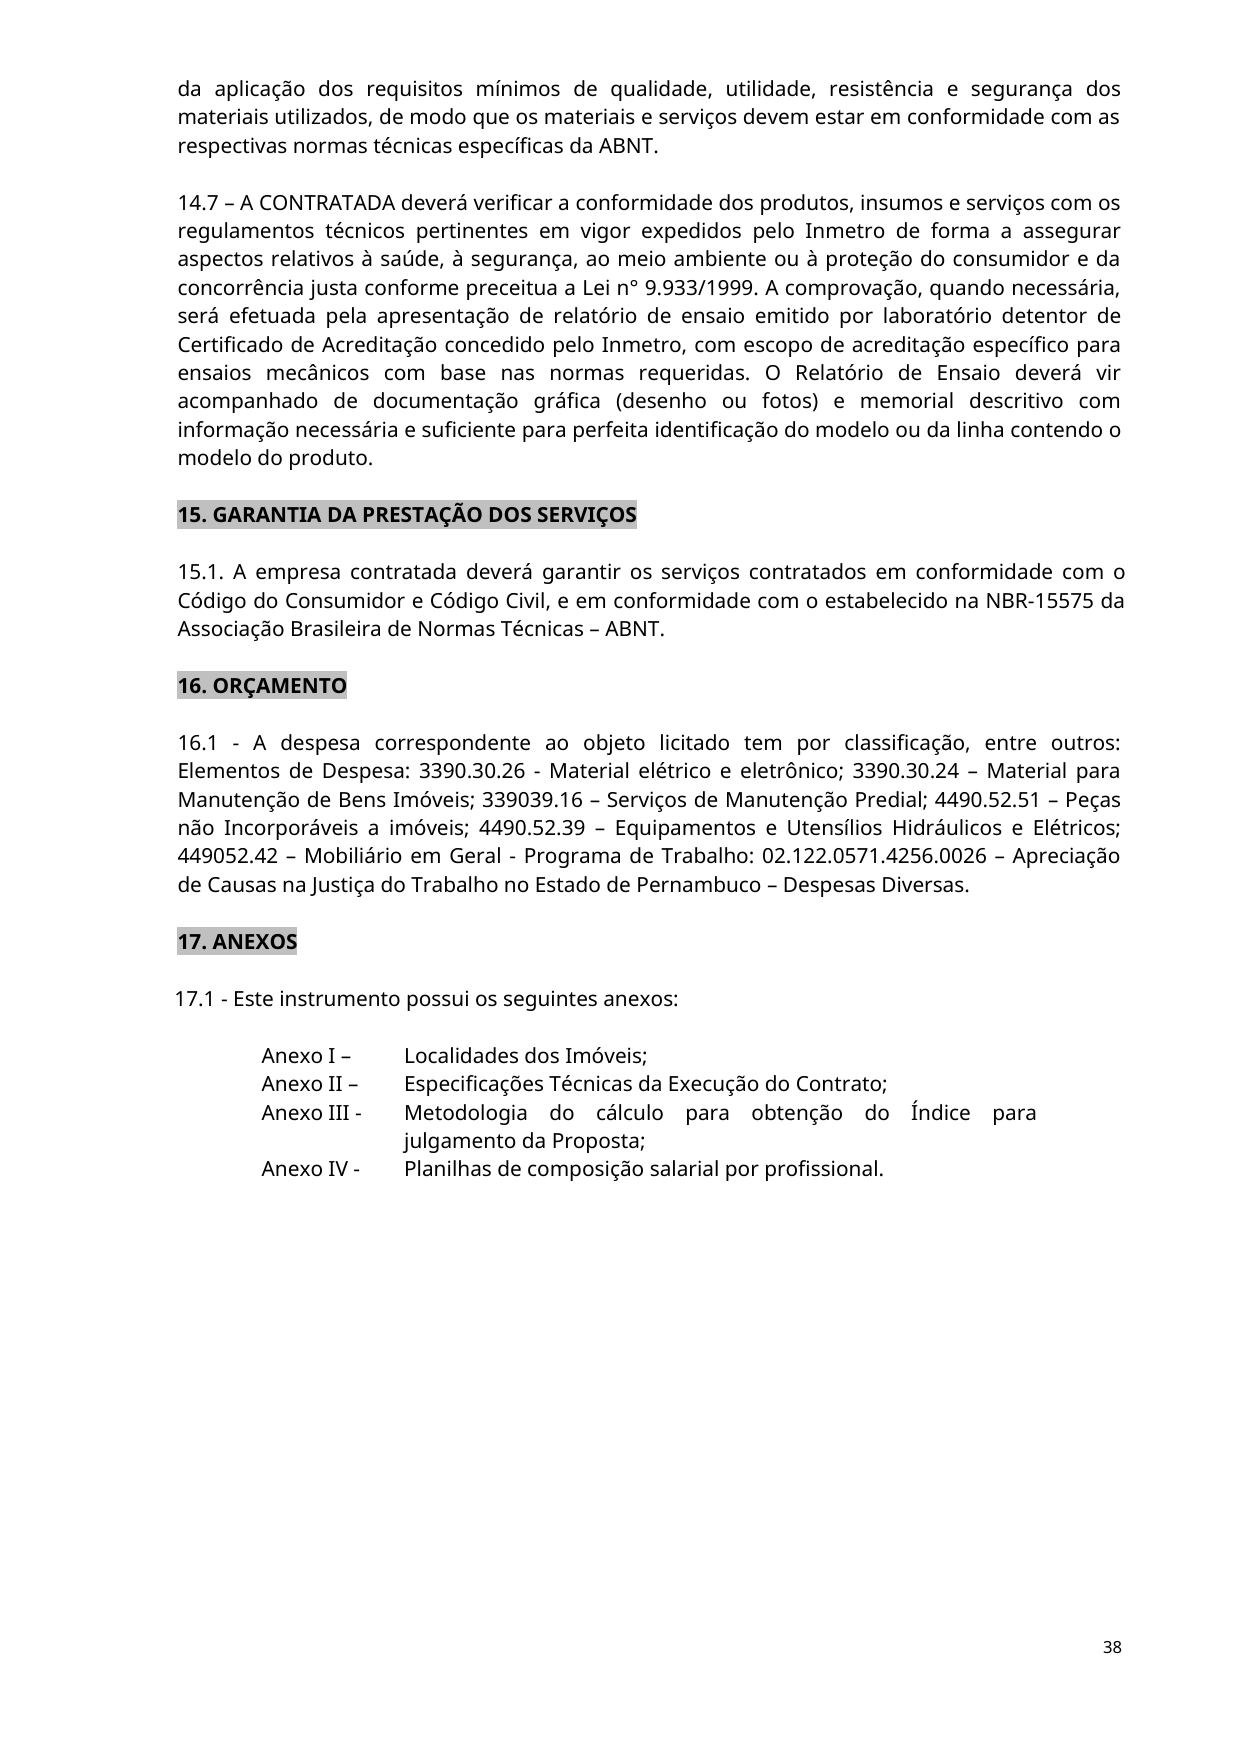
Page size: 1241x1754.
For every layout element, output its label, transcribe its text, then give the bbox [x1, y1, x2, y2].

table_cell Especificações Técnicas da Execução do Contrato; [393, 1069, 1049, 1098]
text 14.7 – A CONTRATADA deverá verificar a conformidade dos produtos, insumos e serviços com os regulamentos técnicos pertinentes em vigor expedidos pelo Inmetro de forma a assegurar aspectos relativos à saúde, à segurança, ao meio ambiente ou à proteção do consumidor e da concorrência justa conforme preceitua a Lei n° 9.933/1999. A comprovação, quando necessária, será efetuada pela apresentação de relatório de ensaio emitido por laboratório detentor de Certificado de Acreditação concedido pelo Inmetro, com escopo de acreditação específico para ensaios mecânicos com base nas normas requeridas. O Relatório de Ensaio deverá vir acompanhado de documentação gráfica (desenho ou fotos) e memorial descritivo com informação necessária e suficiente para perfeita identificação do modelo ou da linha contendo o modelo do produto. [177, 188, 1122, 472]
text 16.1 - A despesa correspondente ao objeto licitado tem por classificação, entre outros: Elementos de Despesa: 3390.30.26 - Material elétrico e eletrônico; 3390.30.24 – Material para Manutenção de Bens Imóveis; 339039.16 – Serviços de Manutenção Predial; 4490.52.51 – Peças não Incorporáveis a imóveis; 4490.52.39 – Equipamentos e Utensílios Hidráulicos e Elétricos; 449052.42 – Mobiliário em Geral - Programa de Trabalho: 02.122.0571.4256.0026 – Apreciação de Causas na Justiça do Trabalho no Estado de Pernambuco – Despesas Diversas. [177, 728, 1122, 898]
text 15. GARANTIA DA PRESTAÇÃO DOS SERVIÇOS [177, 500, 1122, 529]
text 17.1 - Este instrumento possui os seguintes anexos: [174, 984, 1124, 1012]
text 16. ORÇAMENTO [177, 671, 1122, 699]
table_cell Metodologia do cálculo para obtenção do Índice para julgamento da Proposta; [393, 1098, 1049, 1154]
table_cell Anexo IV - [250, 1155, 393, 1183]
table_header Localidades dos Imóveis; [393, 1041, 1049, 1069]
table_cell Anexo III - [250, 1098, 393, 1154]
text da aplicação dos requisitos mínimos de qualidade, utilidade, resistência e segurança dos materiais utilizados, de modo que os materiais e serviços devem estar em conformidade com as respectivas normas técnicas específicas da ABNT. [177, 74, 1122, 159]
text 17. ANEXOS [177, 927, 1122, 955]
table_cell Planilhas de composição salarial por profissional. [393, 1155, 1049, 1183]
table_header Anexo I – [250, 1041, 393, 1069]
text 15.1. A empresa contratada deverá garantir os serviços contratados em conformidade com o Código do Consumidor e Código Civil, e em conformidade com o estabelecido na NBR-15575 da Associação Brasileira de Normas Técnicas – ABNT. [177, 557, 1127, 643]
table_cell Anexo II – [250, 1069, 393, 1098]
